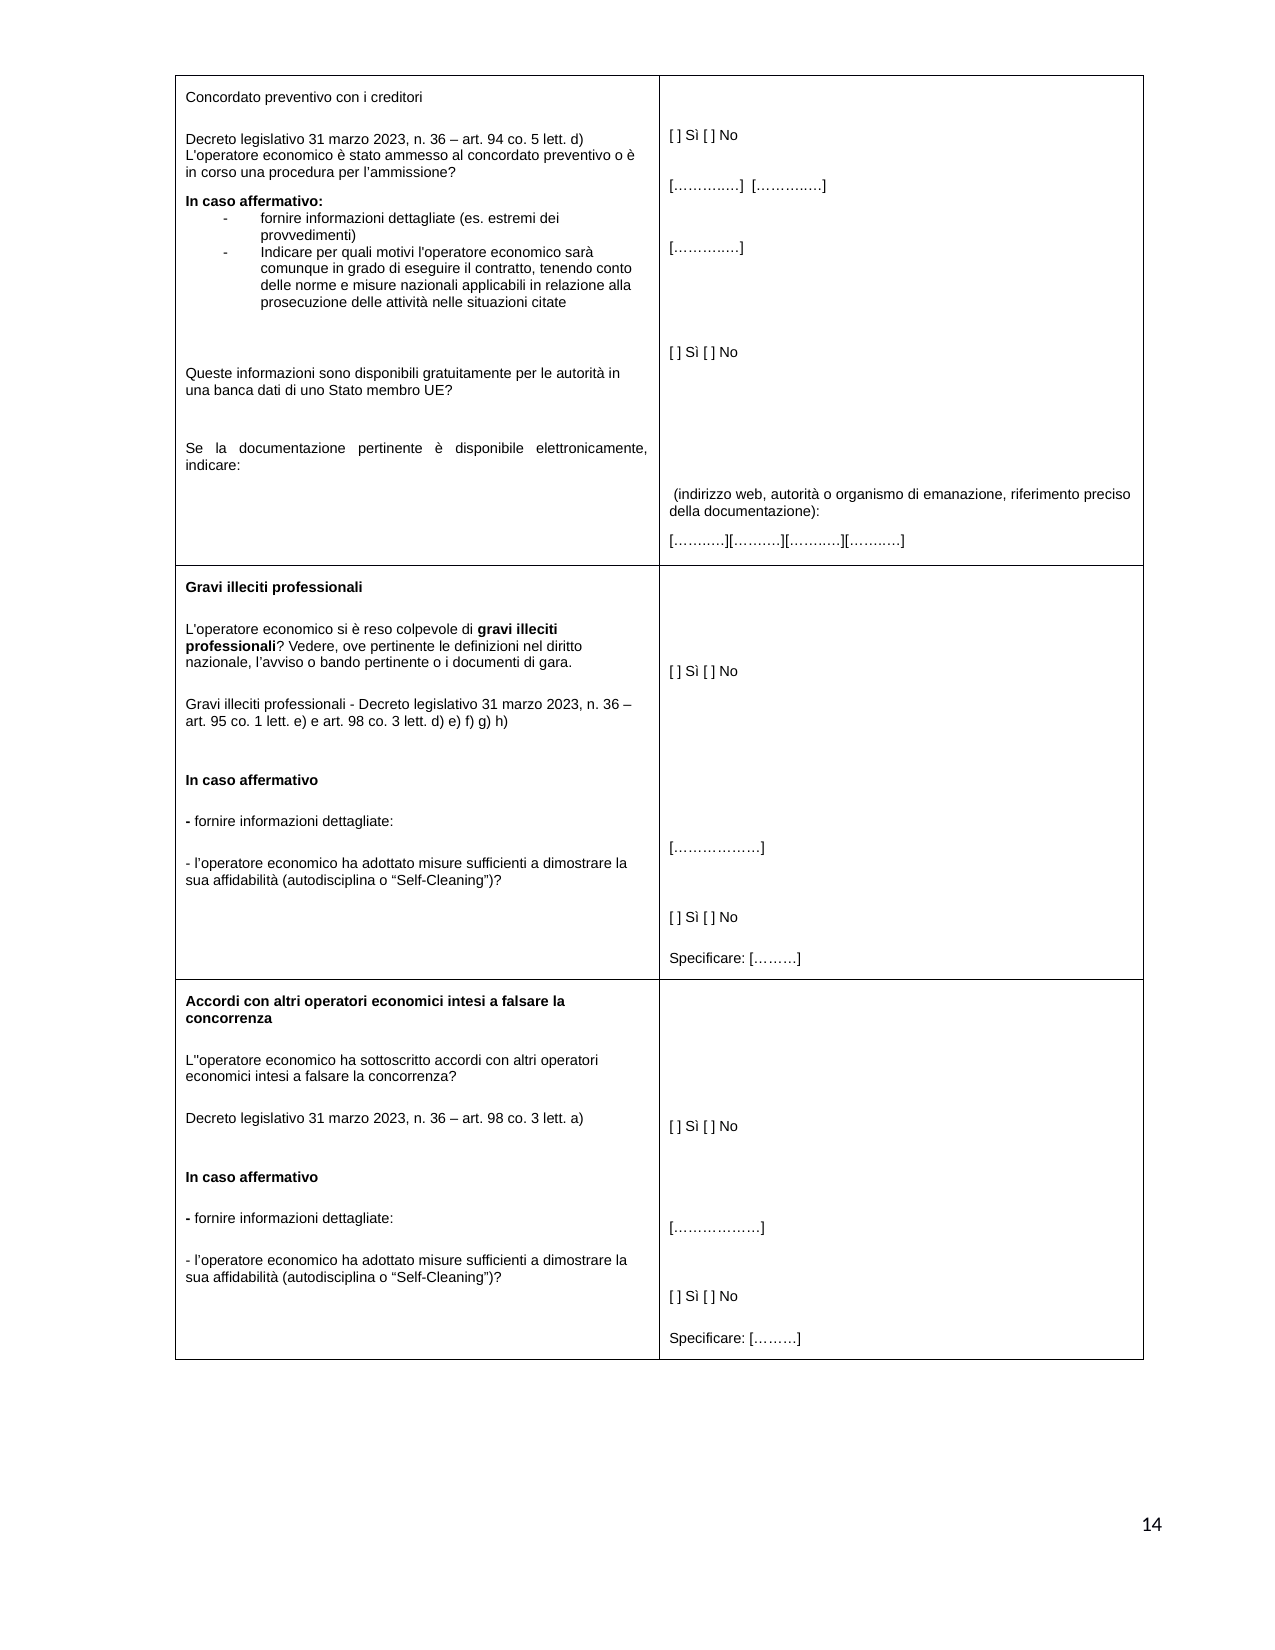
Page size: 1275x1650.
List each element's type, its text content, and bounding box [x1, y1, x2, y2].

table_cell Concordato preventivo con i creditori Decreto legislativo 31 marzo 2023, n. 36 – art. 94 co. 5 lett. d) L'operatore economico è stato ammesso al concordato preventivo o è in corso una procedura per l’ammissione? In caso affermativo: fornire informazioni dettagliate (es. estremi dei provvedimenti) Indicare per quali motivi l'operatore economico sarà comunque in grado di eseguire il contratto, tenendo conto delle norme e misure nazionali applicabili in relazione alla prosecuzione delle attività nelle situazioni citate Queste informazioni sono disponibili gratuitamente per le autorità in una banca dati di uno Stato membro UE? Se la documentazione pertinente è disponibile elettronicamente, indicare: [176, 76, 659, 565]
table_cell [ ] Sì [ ] No [………………] [ ] Sì [ ] No Specificare: [………] [660, 566, 1143, 979]
table_cell Accordi con altri operatori economici intesi a falsare la concorrenza L''operatore economico ha sottoscritto accordi con altri operatori economici intesi a falsare la concorrenza? Decreto legislativo 31 marzo 2023, n. 36 – art. 98 co. 3 lett. a) In caso affermativo - fornire informazioni dettagliate: - l’operatore economico ha adottato misure sufficienti a dimostrare la sua affidabilità (autodisciplina o “Self-Cleaning”)? [176, 980, 659, 1359]
table_cell Gravi illeciti professionali L'operatore economico si è reso colpevole di gravi illeciti professionali? Vedere, ove pertinente le definizioni nel diritto nazionale, l’avviso o bando pertinente o i documenti di gara. Gravi illeciti professionali - Decreto legislativo 31 marzo 2023, n. 36 – art. 95 co. 1 lett. e) e art. 98 co. 3 lett. d) e) f) g) h) In caso affermativo - fornire informazioni dettagliate: - l’operatore economico ha adottato misure sufficienti a dimostrare la sua affidabilità (autodisciplina o “Self-Cleaning”)? [176, 566, 659, 979]
table_cell [ ] Sì [ ] No [………..…] [………..…] [………..…] [ ] Sì [ ] No (indirizzo web, autorità o organismo di emanazione, riferimento preciso della documentazione): [……..…][…….…][……..…][……..…] [660, 76, 1143, 565]
table_cell [ ] Sì [ ] No [………………] [ ] Sì [ ] No Specificare: [………] [660, 980, 1143, 1359]
